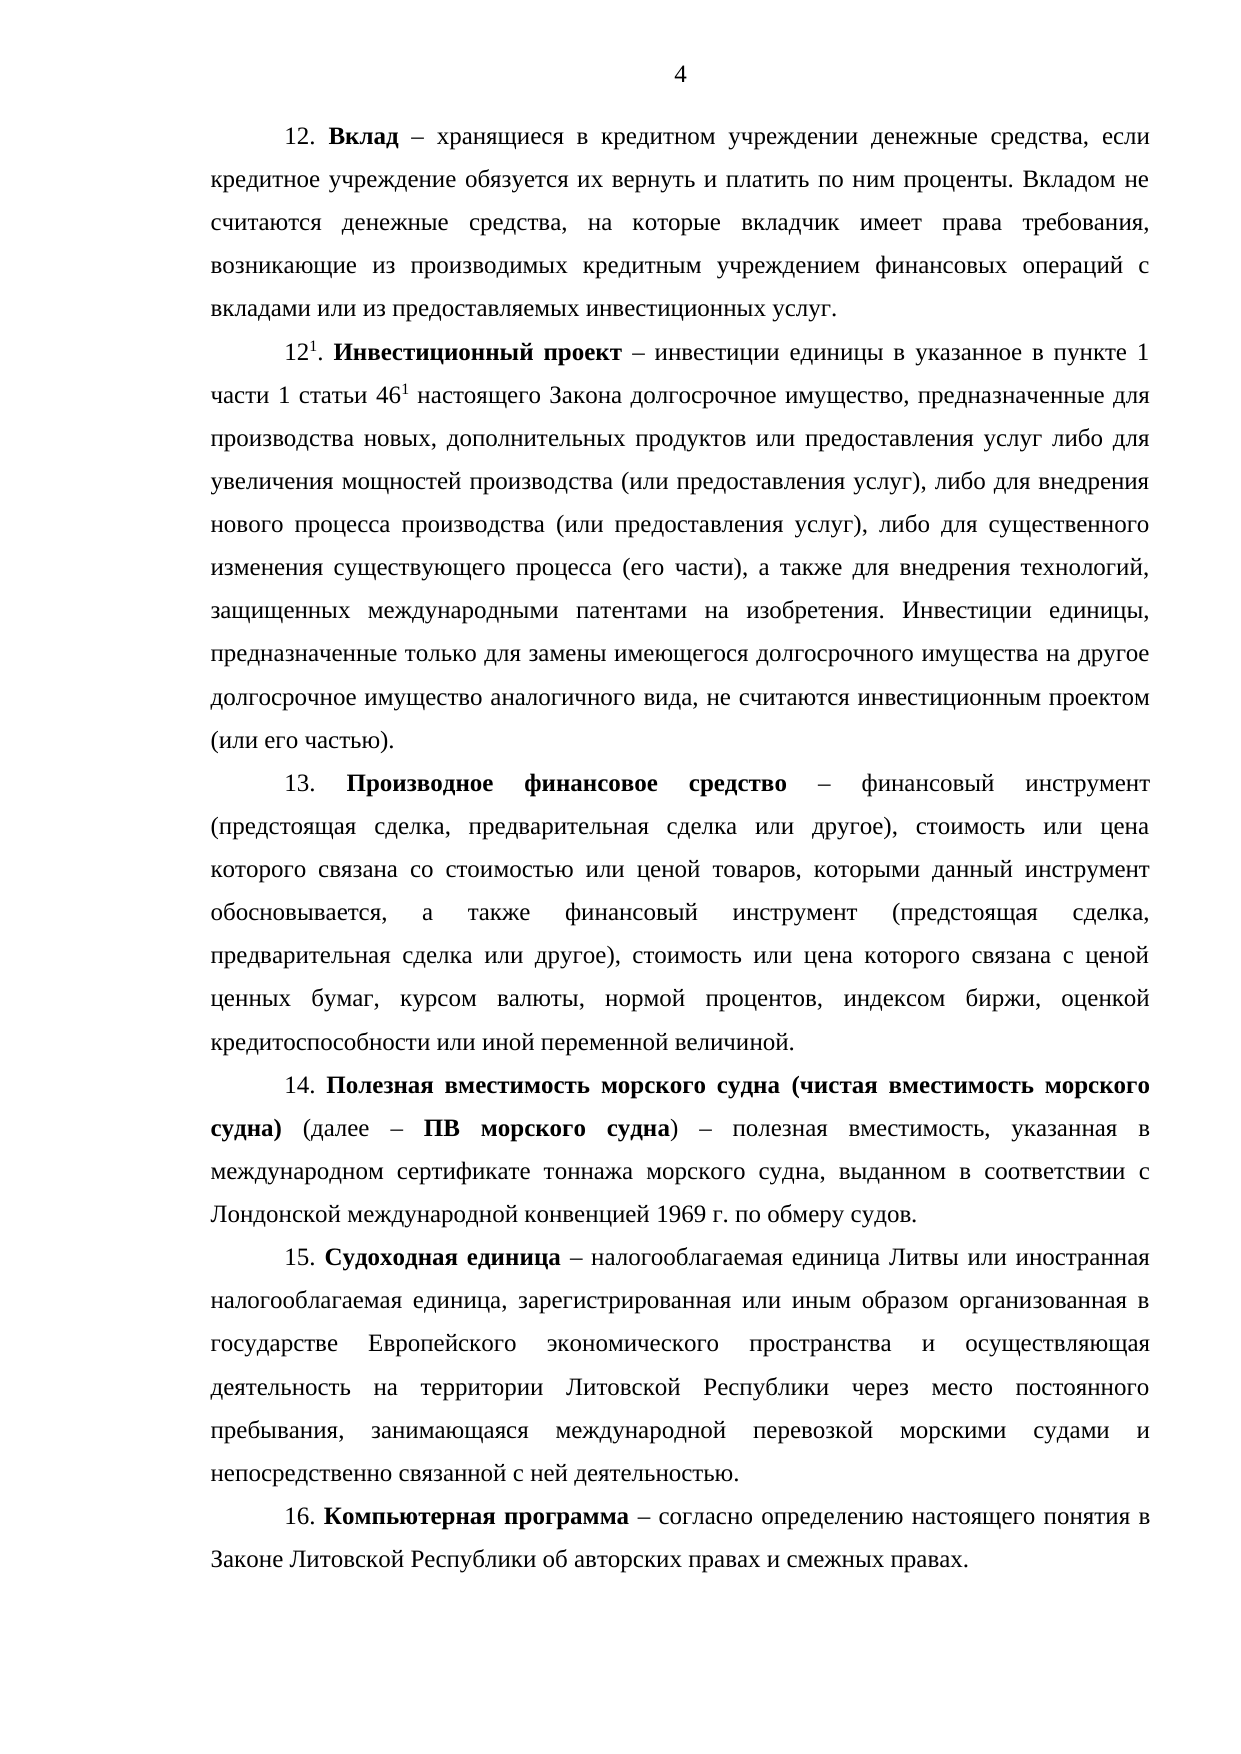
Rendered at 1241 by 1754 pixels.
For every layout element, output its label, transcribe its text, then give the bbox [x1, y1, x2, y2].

text 121. Инвестиционный проект – инвестиции единицы в указанное в пункте 1 части 1 статьи 461 настоящего Закона долгосрочное имущество, предназначенные для производства новых, дополнительных продуктов или предоставления услуг либо для увеличения мощностей производства (или предоставления услуг), либо для внедрения нового процесса производства (или предоставления услуг), либо для существенного изменения существующего процесса (его части), а также для внедрения технологий, защищенных международными патентами на изобретения. Инвестиции единицы, предназначенные только для замены имеющегося долгосрочного имущества на другое долгосрочное имущество аналогичного вида, не считаются инвестиционным проектом (или его частью). [210, 337, 1150, 753]
text 15. Судоходная единица – налогооблагаемая единица Литвы или иностранная налогооблагаемая единица, зарегистрированная или иным образом организованная в государстве Европейского экономического пространства и осуществляющая деятельность на территории Литовской Республики через место постоянного пребывания, занимающаяся международной перевозкой морскими судами и непосредственно связанной с ней деятельностью. [210, 1242, 1150, 1487]
text 13. Производное финансовое средство – финансовый инструмент (предстоящая сделка, предварительная сделка или другое), стоимость или цена которого связана со стоимостью или ценой товаров, которыми данный инструмент обосновывается, а также финансовый инструмент (предстоящая сделка, предварительная сделка или другое), стоимость или цена которого связана с ценой ценных бумаг, курсом валюты, нормой процентов, индексом биржи, оценкой кредитоспособности или иной переменной величиной. [210, 768, 1150, 1055]
text 16. Компьютерная программа – согласно определению настоящего понятия в Законе Литовской Республики об авторских правах и смежных правах. [210, 1501, 1150, 1573]
text 14. Полезная вместимость морского судна (чистая вместимость морского судна) (далее – ПВ морского судна) – полезная вместимость, указанная в международном сертификате тоннажа морского судна, выданном в соответствии с Лондонской международной конвенцией 1969 г. по обмеру судов. [210, 1070, 1150, 1228]
text 12. Вклад – хранящиеся в кредитном учреждении денежные средства, если кредитное учреждение обязуется их вернуть и платить по ним проценты. Вкладом не считаются денежные средства, на которые вкладчик имеет права требования, возникающие из производимых кредитным учреждением финансовых операций с вкладами или из предоставляемых инвестиционных услуг. [210, 121, 1150, 322]
